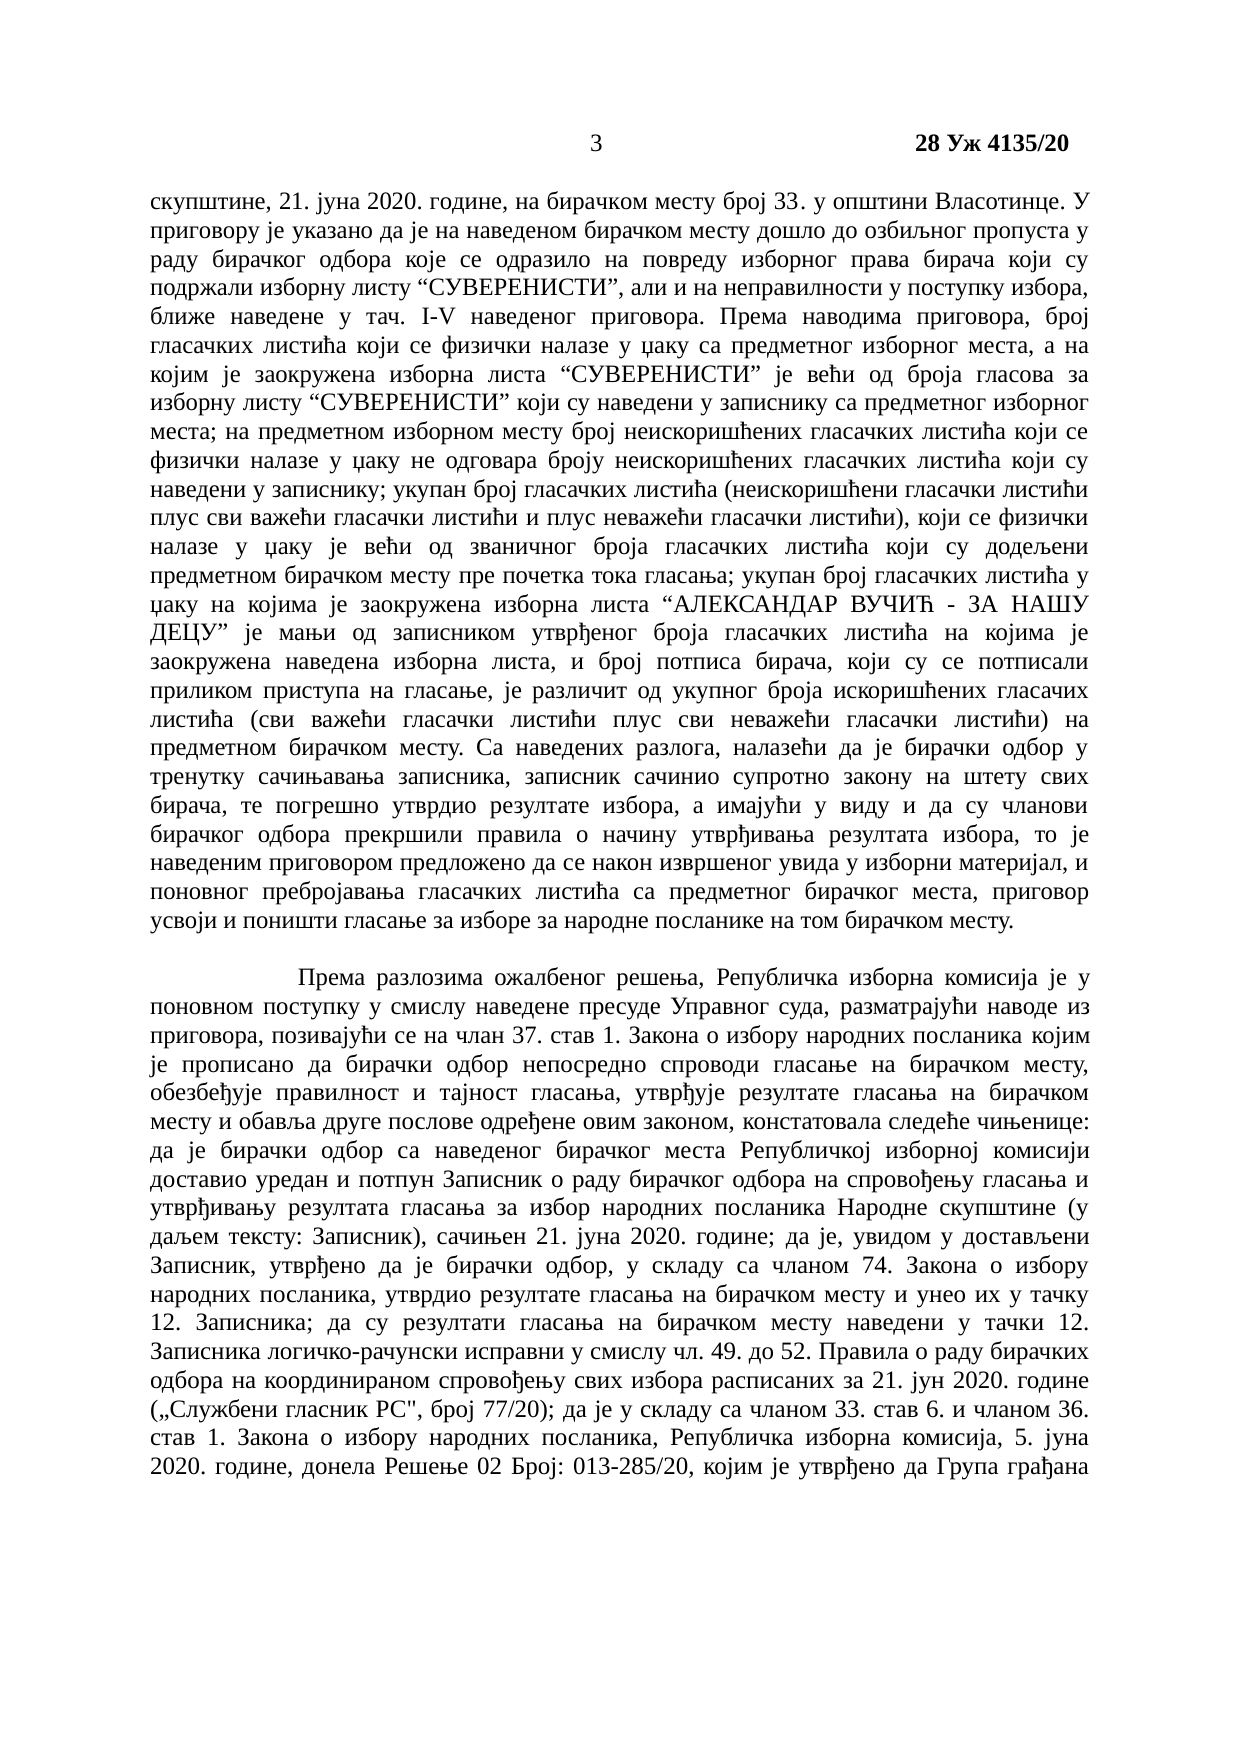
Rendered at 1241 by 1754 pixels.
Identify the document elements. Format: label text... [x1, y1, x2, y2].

text Према разлозима ожалбеног решења, Републичка изборна комисија је у поновном поступку у смислу наведене пресуде Управног суда, разматрајући наводе из приговора, позивајући се на члан 37. став 1. Закона о избору народних посланика којим је прописано да бирачки одбор непосредно спроводи гласање на бирачком месту, обезбеђује правилност и тајност гласања, утврђује резултате гласања на бирачком месту и обавља друге послове одређене овим законом, констатовала следеће чињенице: да је бирачки одбор са наведеног бирачког места Републичкој изборној комисији доставио уредан и потпун Записник о раду бирачког одбора на спровођењу гласања и утврђивању резултата гласања за избор народних посланика Народне скупштине (у даљем тексту: Записник), сачињен 21. јуна 2020. године; да је, увидом у достављени Записник, утврђено да је бирачки одбор, у складу са чланом 74. Закона о избору народних посланика, утврдио резултате гласања на бирачком месту и унео их у тачку 12. Записника; да су резултати гласања на бирачком месту наведени у тачки 12. Записника логичко-рачунски исправни у смислу чл. 49. до 52. Правила о раду бирачких одбора на координираном спровођењу свих избора расписаних за 21. јун 2020. године („Службени гласник РС", број 77/20); да је у складу са чланом 33. став 6. и чланом 36. став 1. Закона о избору народних посланика, Републичка изборна комисија, 5. јуна 2020. године, донела Решење 02 Број: 013-285/20, којим је утврђено да Група грађана [150, 962, 1090, 1480]
text скупштине, 21. јуна 2020. године, на бирачком месту број 33. у општини Власотинце. У приговору је указано да је на наведеном бирачком месту дошло до озбиљног пропуста у раду бирачког одбора које се одразило на повреду изборног права бирача који су подржали изборну листу “СУВЕРЕНИСТИ”, али и на неправилности у поступку избора, ближе наведене у тач. I-V наведеног приговора. Према наводима приговора, број гласачких листића који се физички налазе у џаку са предметног изборног места, а на којим је заокружена изборна листа “СУВЕРЕНИСТИ” је већи од броја гласова за изборну листу “СУВЕРЕНИСТИ” који су наведени у записнику са предметног изборног места; на предметном изборном месту број неискоришћених гласачких листића који се физички налазе у џаку не одговара броју неискоришћених гласачких листића који су наведени у записнику; укупан број гласачких листића (неискоришћени гласачки листићи плус сви важећи гласачки листићи и плус неважећи гласачки листићи), који се физички налазе у џаку је већи од званичног броја гласачких листића који су додељени предметном бирачком месту пре почетка тока гласања; укупан број гласачких листића у џаку на којима је заокружена изборна листа “АЛЕКСАНДАР ВУЧИЋ - ЗА НАШУ ДЕЦУ” је мањи од записником утврђеног броја гласачких листића на којима је заокружена наведена изборна листа, и број потписа бирача, који су се потписали приликом приступа на гласање, је различит од укупног броја искоришћених гласачих листића (сви важећи гласачки листићи плус сви неважећи гласачки листићи) на предметном бирачком месту. Са наведених разлога, налазећи да је бирачки одбор у тренутку сачињавања записника, записник сачинио супротно закону на штету свих бирача, те погрешно утврдио резултате избора, а имајући у виду и да су чланови бирачког одбора прекршили правила о начину утврђивања резултата избора, то је наведеним приговором предложено да се након извршеног увида у изборни материјал, и поновног пребројавања гласачких листића са предметног бирачког места, приговор усвоји и поништи гласање за изборе за народне посланике на том бирачком месту. [150, 186, 1090, 934]
